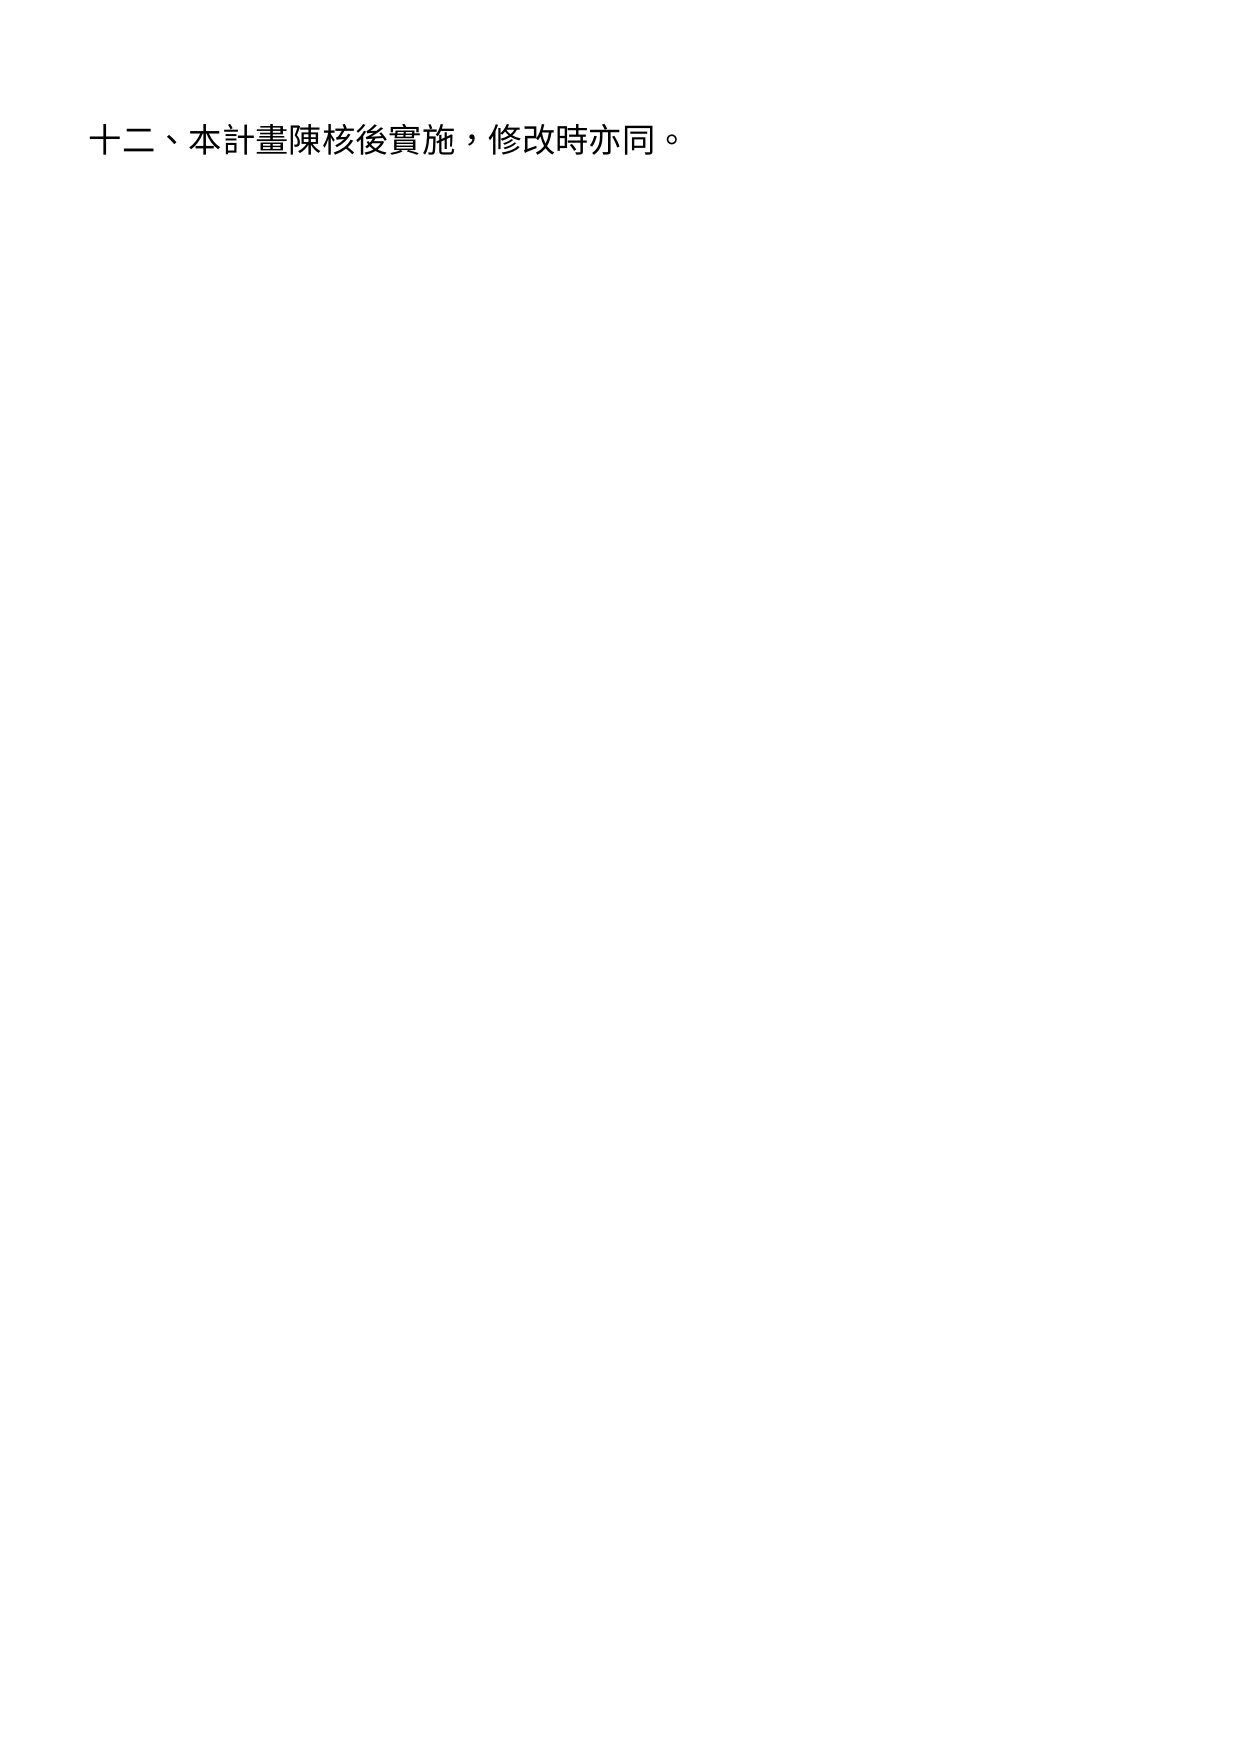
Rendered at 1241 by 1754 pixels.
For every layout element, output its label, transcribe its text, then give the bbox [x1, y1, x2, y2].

text 十二、本計畫陳核後實施，修改時亦同。 [89, 96, 1152, 158]
